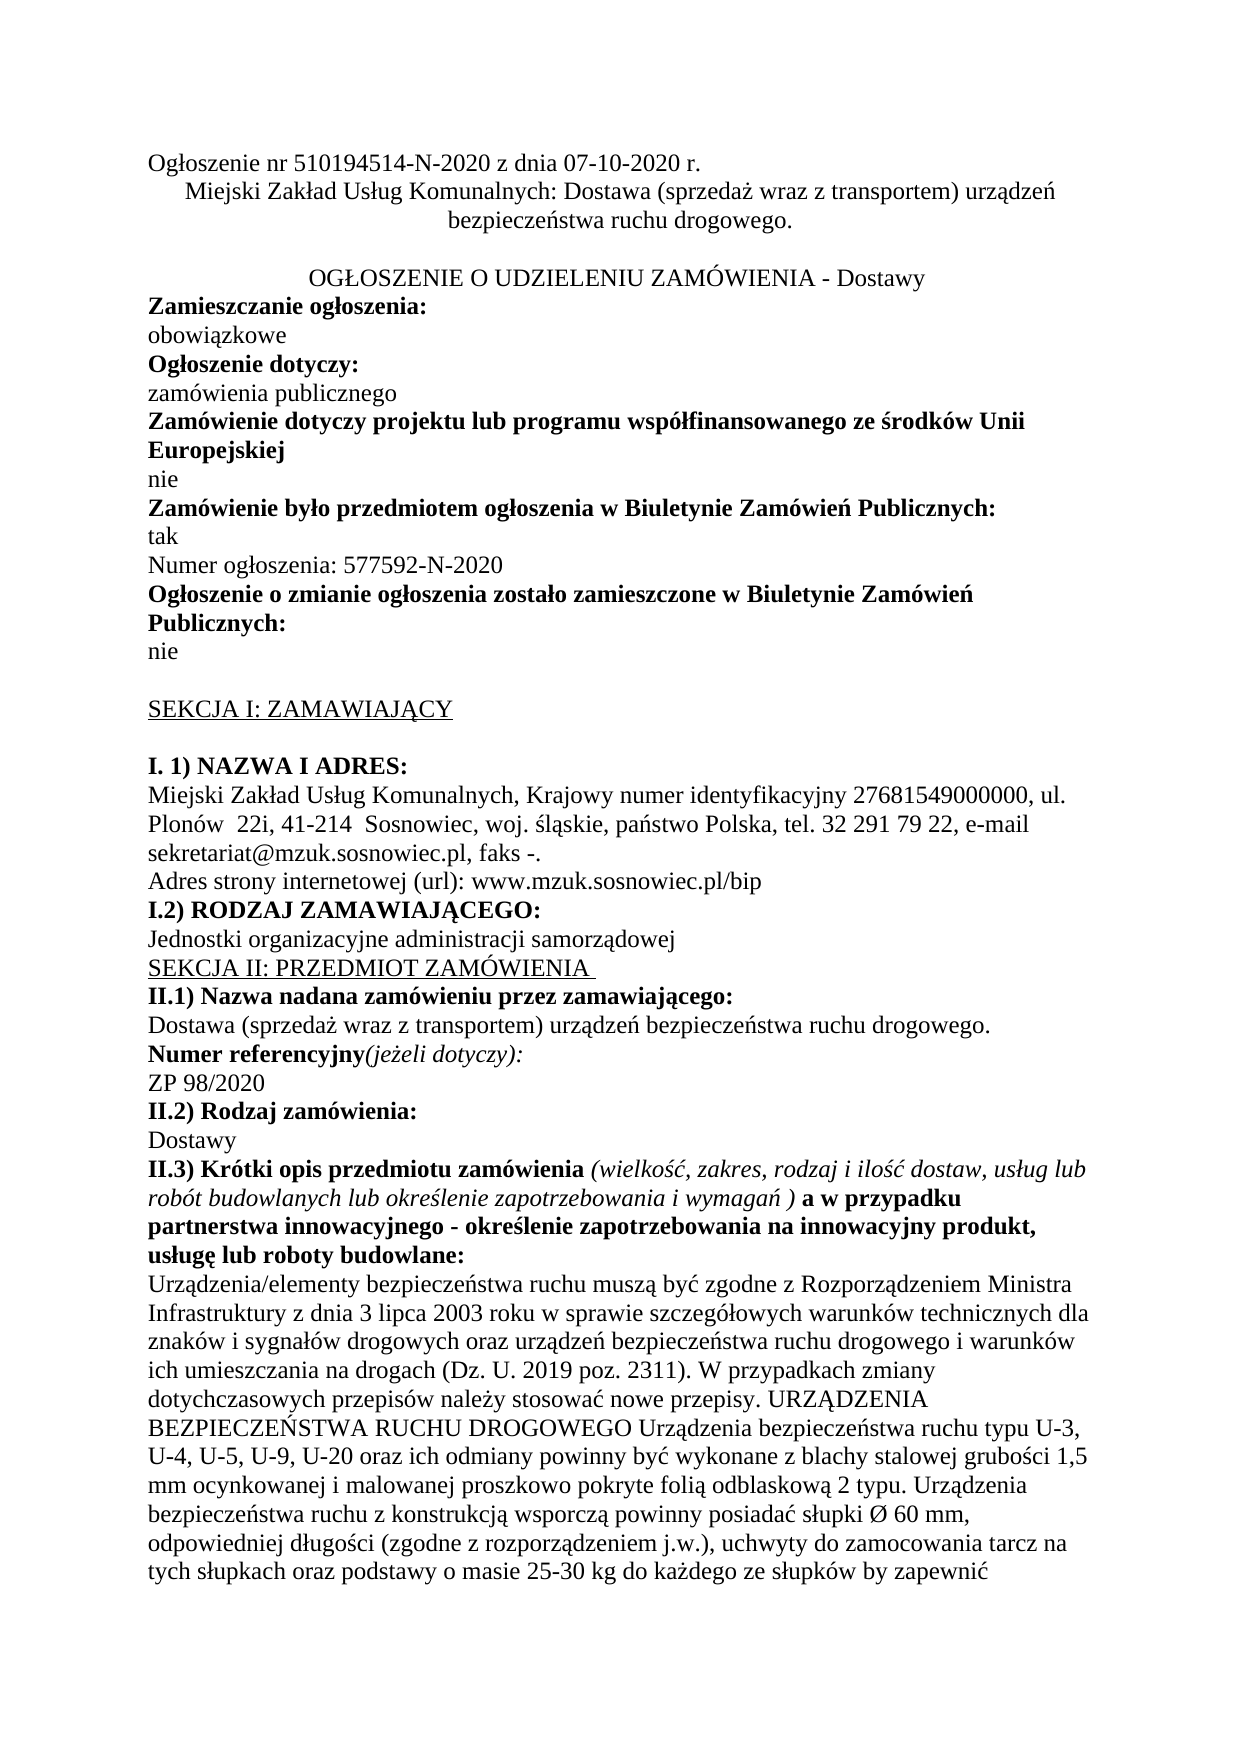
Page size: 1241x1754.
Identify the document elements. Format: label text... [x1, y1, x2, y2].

text ZP 98/2020 [148, 1068, 1093, 1096]
text SEKCJA II: PRZEDMIOT ZAMÓWIENIA [148, 953, 1093, 981]
text Zamówienie było przedmiotem ogłoszenia w Biuletynie Zamówień Publicznych: [148, 493, 1093, 521]
text Jednostki organizacyjne administracji samorządowej [148, 924, 1093, 953]
text Miejski Zakład Usług Komunalnych: Dostawa (sprzedaż wraz z transportem) urządzeń bezpieczeństwa ruchu drogowego. OGŁOSZENIE O UDZIELENIU ZAMÓWIENIA - Dostawy [148, 176, 1093, 291]
text SEKCJA I: ZAMAWIAJĄCY [148, 694, 1093, 723]
text Zamówienie dotyczy projektu lub programu współfinansowanego ze środków Unii Europejskiej [148, 406, 1093, 464]
text Ogłoszenie o zmianie ogłoszenia zostało zamieszczone w Biuletynie Zamówień Publicznych: [148, 579, 1093, 636]
text Urządzenia/elementy bezpieczeństwa ruchu muszą być zgodne z Rozporządzeniem Ministra Infrastruktury z dnia 3 lipca 2003 roku w sprawie szczegółowych warunków technicznych dla znaków i sygnałów drogowych oraz urządzeń bezpieczeństwa ruchu drogowego i warunków ich umieszczania na drogach (Dz. U. 2019 poz. 2311). W przypadkach zmiany dotychczasowych przepisów należy stosować nowe przepisy. URZĄDZENIA BEZPIECZEŃSTWA RUCHU DROGOWEGO Urządzenia bezpieczeństwa ruchu typu U-3, U-4, U-5, U-9, U-20 oraz ich odmiany powinny być wykonane z blachy stalowej grubości 1,5 mm ocynkowanej i malowanej proszkowo pokryte folią odblaskową 2 typu. Urządzenia bezpieczeństwa ruchu z konstrukcją wsporczą powinny posiadać słupki Ø 60 mm, odpowiedniej długości (zgodne z rozporządzeniem j.w.), uchwyty do zamocowania tarcz na tych słupkach oraz podstawy o masie 25-30 kg do każdego ze słupków by zapewnić [148, 1269, 1093, 1585]
text tak Numer ogłoszenia: 577592-N-2020 [148, 521, 1093, 579]
text Numer referencyjny(jeżeli dotyczy): [148, 1039, 1093, 1068]
text II.2) Rodzaj zamówienia: [148, 1096, 1093, 1125]
text II.1) Nazwa nadana zamówieniu przez zamawiającego: [148, 981, 1093, 1010]
text II.3) Krótki opis przedmiotu zamówienia (wielkość, zakres, rodzaj i ilość dostaw, usług lub robót budowlanych lub określenie zapotrzebowania i wymagań ) a w przypadku partnerstwa innowacyjnego - określenie zapotrzebowania na innowacyjny produkt, usługę lub roboty budowlane: [148, 1154, 1093, 1269]
text Dostawy [148, 1125, 1093, 1154]
text I.2) RODZAJ ZAMAWIAJĄCEGO: [148, 895, 1093, 924]
text Dostawa (sprzedaż wraz z transportem) urządzeń bezpieczeństwa ruchu drogowego. [148, 1010, 1093, 1039]
text Miejski Zakład Usług Komunalnych, Krajowy numer identyfikacyjny 27681549000000, ul. Plonów 22i, 41-214 Sosnowiec, woj. śląskie, państwo Polska, tel. 32 291 79 22, e-mail sekretariat@mzuk.sosnowiec.pl, faks -. Adres strony internetowej (url): www.mzuk.sosnowiec.pl/bip [148, 780, 1093, 895]
text nie [148, 636, 1093, 665]
text Ogłoszenie dotyczy: [148, 349, 1093, 378]
text nie [148, 464, 1093, 493]
text zamówienia publicznego [148, 378, 1093, 406]
text Ogłoszenie nr 510194514-N-2020 z dnia 07-10-2020 r. [148, 148, 1093, 176]
text Zamieszczanie ogłoszenia: [148, 291, 1093, 320]
text obowiązkowe [148, 320, 1093, 349]
text I. 1) NAZWA I ADRES: [148, 751, 1093, 780]
